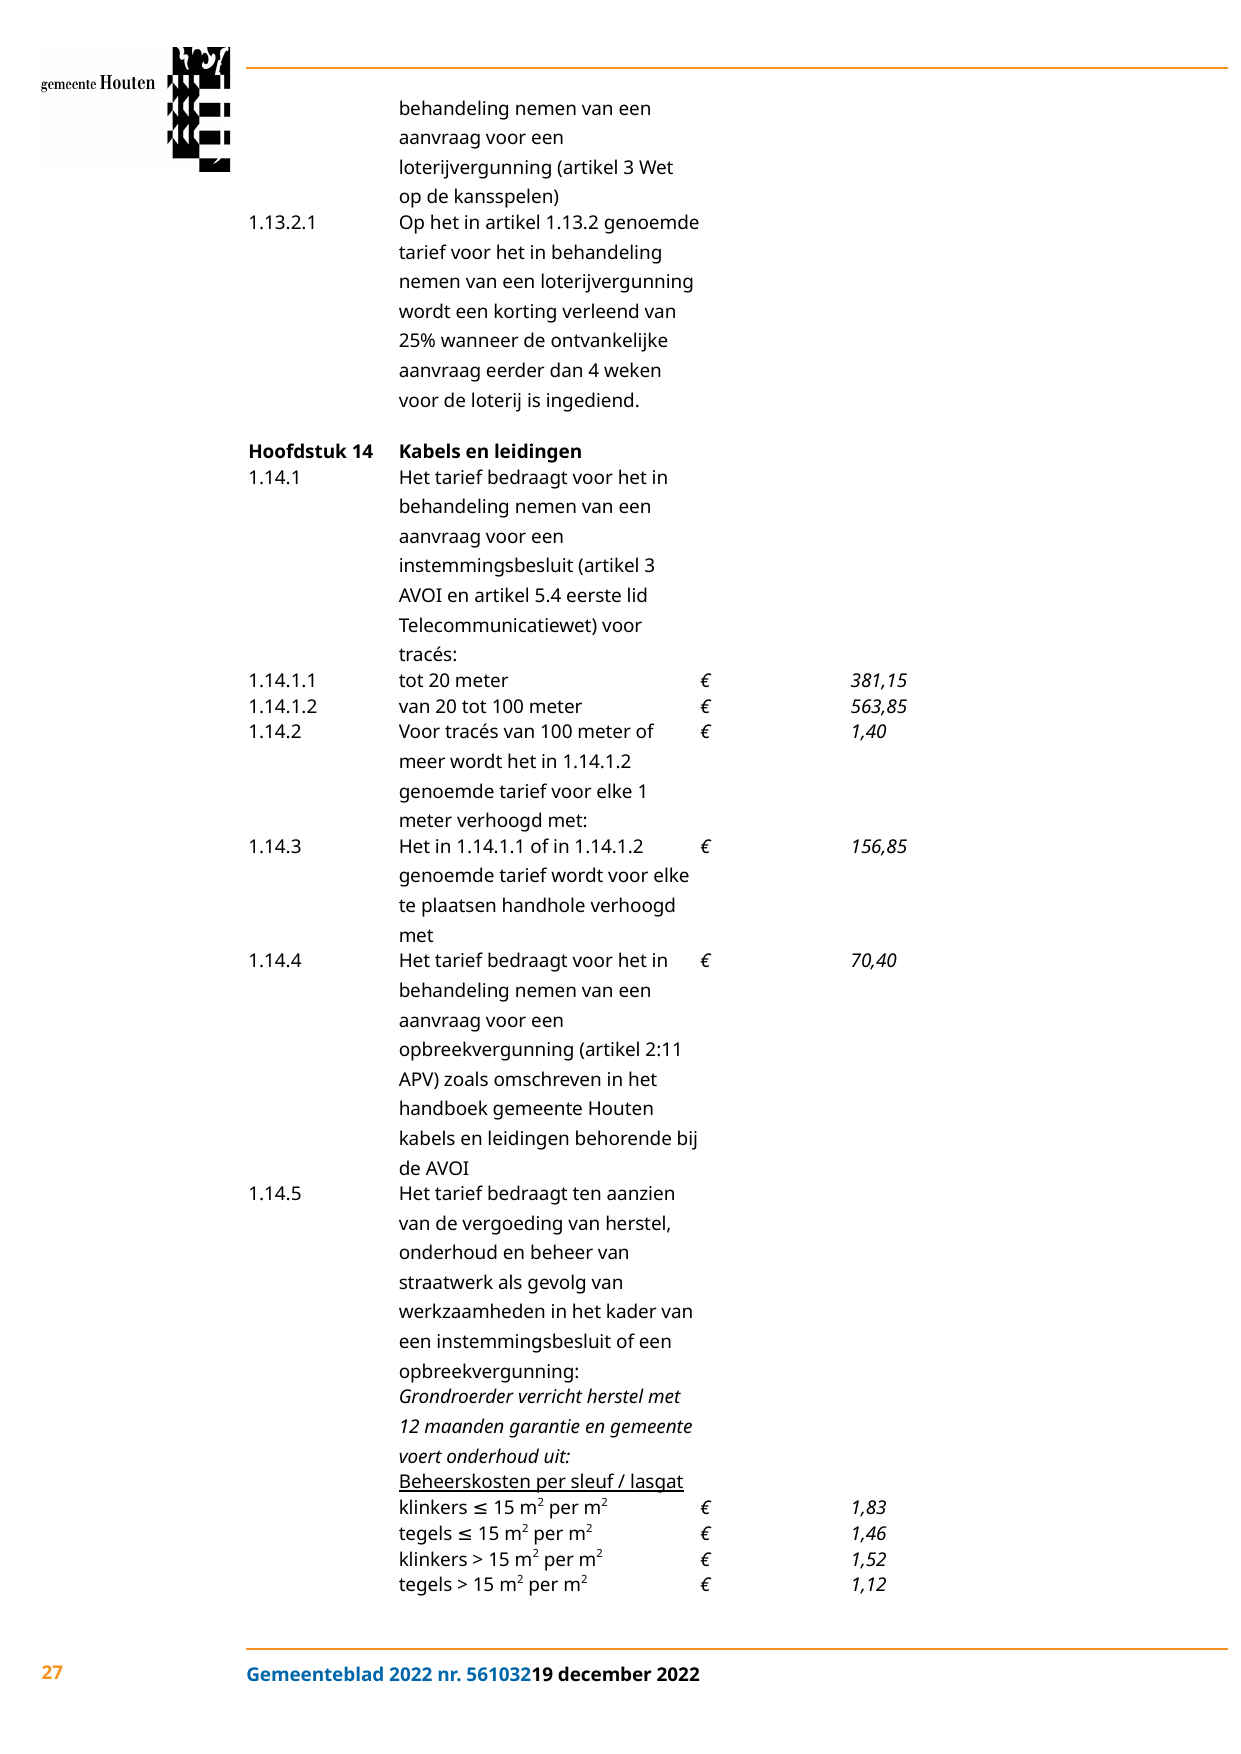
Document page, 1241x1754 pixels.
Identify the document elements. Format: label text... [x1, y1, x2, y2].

table_cell 381,15 [850, 667, 1152, 693]
table_cell € [700, 1546, 850, 1571]
table_cell 1,83 [850, 1494, 1152, 1520]
table_cell klinkers > 15 m2 per m2 [399, 1546, 700, 1571]
table_cell klinkers ≤ 15 m2 per m2 [399, 1494, 700, 1520]
table_cell [850, 95, 1152, 209]
table_cell Het in 1.14.1.1 of in 1.14.1.2 genoemde tarief wordt voor elke te plaatsen handhole verhoogd met [399, 833, 700, 948]
table_cell Grondroerder verricht herstel met 12 maanden garantie en gemeente voert onderhoud uit: [399, 1384, 700, 1468]
table_cell 1.14.3 [248, 833, 398, 948]
table_cell [248, 95, 398, 209]
table_cell tegels ≤ 15 m2 per m2 [399, 1520, 700, 1546]
table_cell [248, 1469, 398, 1494]
table_cell [700, 1180, 850, 1384]
table_cell € [700, 1494, 850, 1520]
table_cell behandeling nemen van een aanvraag voor een loterijvergunning (artikel 3 Wet op de kansspelen) [399, 95, 700, 209]
picture [41, 47, 231, 172]
table_cell 563,85 [850, 693, 1152, 719]
table_cell [850, 1180, 1152, 1384]
table_cell [700, 95, 850, 209]
table_cell [700, 464, 850, 667]
table_cell Het tarief bedraagt voor het in behandeling nemen van een aanvraag voor een opbreekvergunning (artikel 2:11 APV) zoals omschreven in het handboek gemeente Houten kabels en leidingen behorende bij de AVOI [399, 948, 700, 1180]
table_cell [700, 413, 850, 438]
table_cell [248, 1571, 398, 1597]
table_cell [399, 413, 700, 438]
table_cell [700, 1469, 850, 1494]
table_cell Op het in artikel 1.13.2 genoemde tarief voor het in behandeling nemen van een loterijvergunning wordt een korting verleend van 25% wanneer de ontvankelijke aanvraag eerder dan 4 weken voor de loterij is ingediend. [399, 209, 700, 412]
table_cell 1,52 [850, 1546, 1152, 1571]
table_cell € [700, 719, 850, 833]
table_cell [700, 1384, 850, 1468]
table_cell 1,12 [850, 1571, 1152, 1597]
table_cell [248, 1520, 398, 1546]
table_cell € [700, 1520, 850, 1546]
table_cell Hoofdstuk 14 [248, 438, 398, 464]
table_cell [850, 1384, 1152, 1468]
table_cell Het tarief bedraagt ten aanzien van de vergoeding van herstel, onderhoud en beheer van straatwerk als gevolg van werkzaamheden in het kader van een instemmingsbesluit of een opbreekvergunning: [399, 1180, 700, 1384]
table_cell 1.14.2 [248, 719, 398, 833]
table_cell [700, 438, 850, 464]
table_cell € [700, 667, 850, 693]
table_cell € [700, 1571, 850, 1597]
table_cell [850, 209, 1152, 412]
table_cell 1.14.1.1 [248, 667, 398, 693]
table_cell 1,46 [850, 1520, 1152, 1546]
table_cell € [700, 693, 850, 719]
table_cell 1.14.4 [248, 948, 398, 1180]
table_cell [850, 464, 1152, 667]
table_cell 1.13.2.1 [248, 209, 398, 412]
table_cell 1.14.5 [248, 1180, 398, 1384]
table_cell 156,85 [850, 833, 1152, 948]
table_cell Het tarief bedraagt voor het in behandeling nemen van een aanvraag voor een instemmingsbesluit (artikel 3 AVOI en artikel 5.4 eerste lid Telecommunicatiewet) voor tracés: [399, 464, 700, 667]
table_cell Beheerskosten per sleuf / lasgat [399, 1469, 700, 1494]
table_cell 1,40 [850, 719, 1152, 833]
table_cell € [700, 833, 850, 948]
table_cell tegels > 15 m2 per m2 [399, 1571, 700, 1597]
table_cell Voor tracés van 100 meter of meer wordt het in 1.14.1.2 genoemde tarief voor elke 1 meter verhoogd met: [399, 719, 700, 833]
table_cell [248, 1546, 398, 1571]
table_cell [248, 1494, 398, 1520]
table_cell Kabels en leidingen [399, 438, 700, 464]
table_cell 70,40 [850, 948, 1152, 1180]
table_cell [850, 413, 1152, 438]
table_cell [248, 1384, 398, 1468]
table_cell 1.14.1.2 [248, 693, 398, 719]
table_cell 1.14.1 [248, 464, 398, 667]
table_cell [700, 209, 850, 412]
table_cell tot 20 meter [399, 667, 700, 693]
table_cell van 20 tot 100 meter [399, 693, 700, 719]
table_cell [850, 1469, 1152, 1494]
table_cell € [700, 948, 850, 1180]
table_cell [248, 413, 398, 438]
table_cell [850, 438, 1152, 464]
